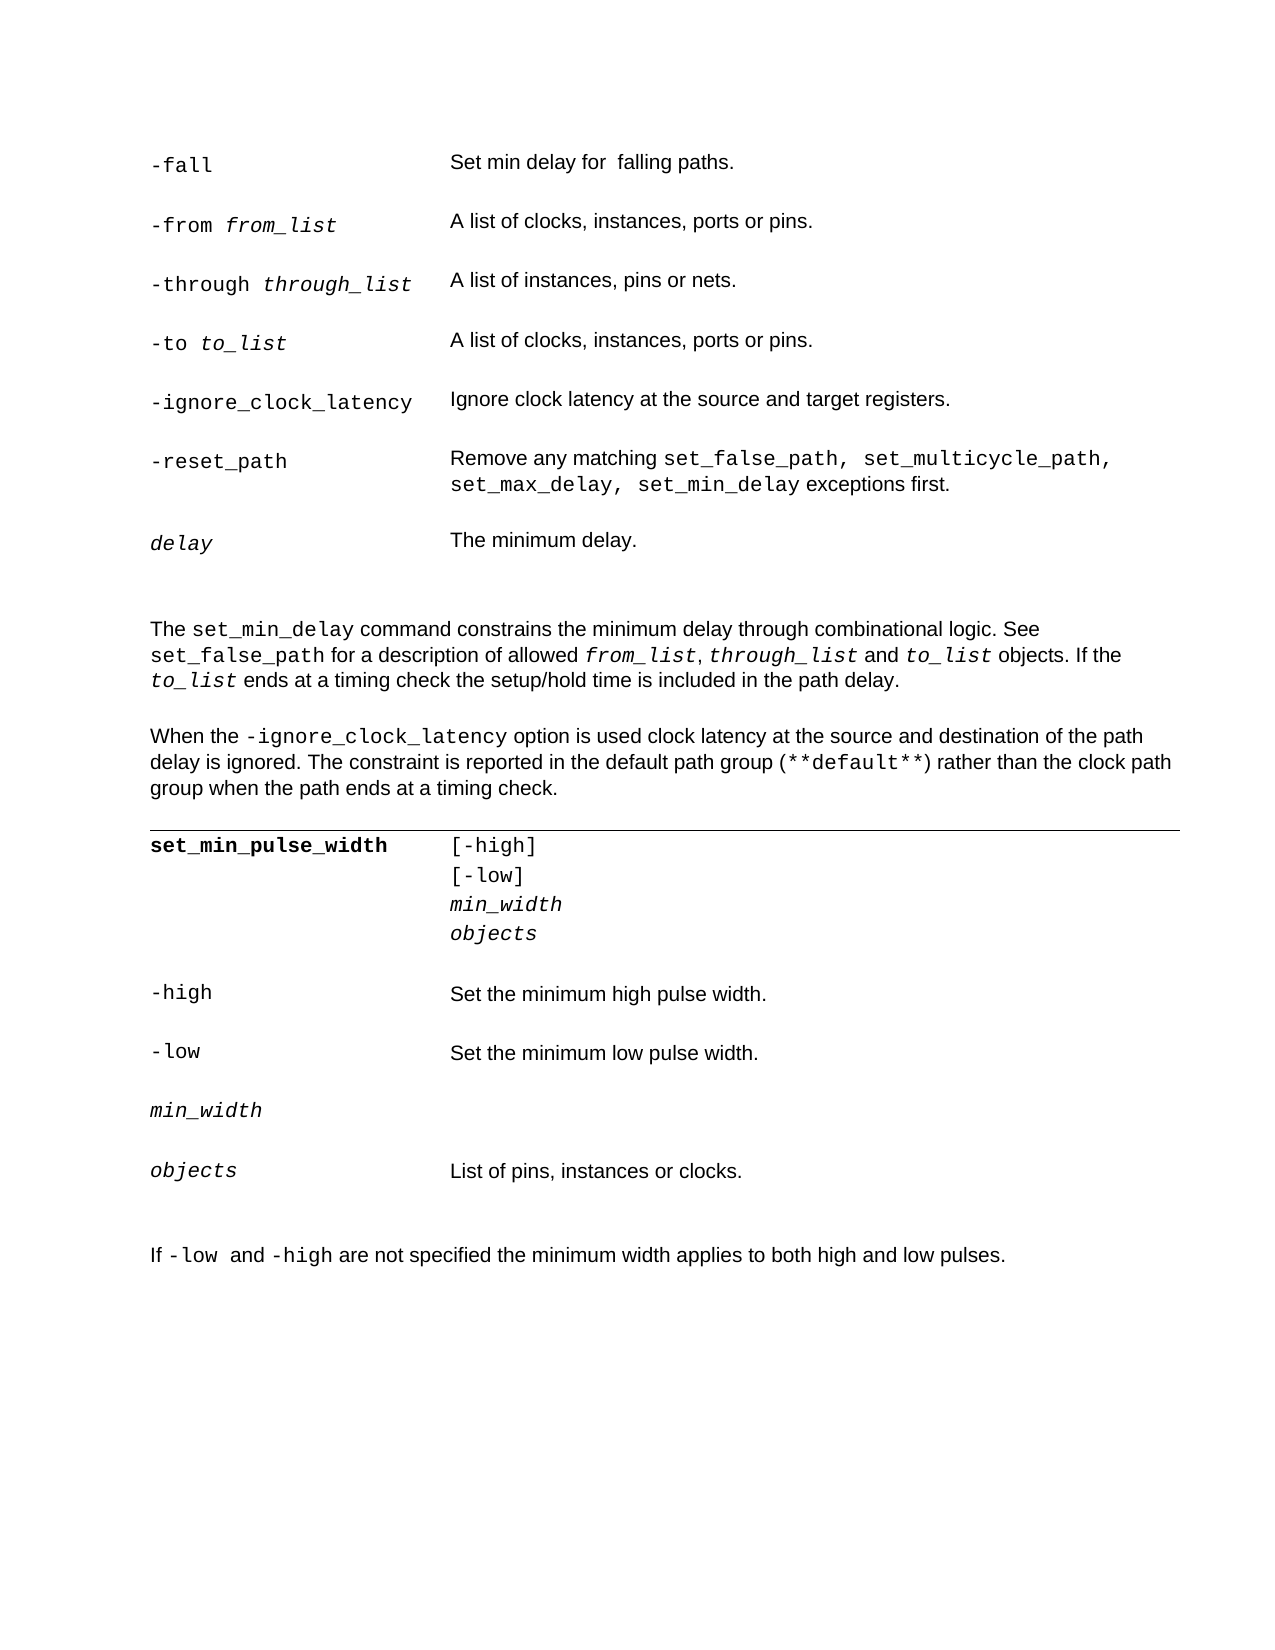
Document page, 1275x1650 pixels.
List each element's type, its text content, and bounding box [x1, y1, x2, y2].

table_cell -reset_path [150, 446, 450, 527]
table_cell [450, 1095, 1180, 1154]
table_cell Set the minimum low pulse width. [450, 1036, 1180, 1095]
table_header [-high] [-low] min_width objects [450, 831, 1180, 977]
table_cell -high [150, 977, 450, 1036]
table_cell -from from_list [150, 209, 450, 268]
table_cell A list of clocks, instances, ports or pins. [450, 328, 1180, 387]
table_cell A list of clocks, instances, ports or pins. [450, 209, 1180, 268]
table_cell List of pins, instances or clocks. [450, 1154, 1180, 1213]
table_cell objects [150, 1154, 450, 1213]
table_cell Ignore clock latency at the source and target registers. [450, 387, 1180, 446]
table_cell -ignore_clock_latency [150, 387, 450, 446]
table_cell min_width [150, 1095, 450, 1154]
table_cell delay [150, 528, 450, 587]
table_cell A list of instances, pins or nets. [450, 268, 1180, 327]
table_cell Set min delay for falling paths. [450, 150, 1180, 209]
table_cell Set the minimum high pulse width. [450, 977, 1180, 1036]
table_cell Remove any matching set_false_path, set_multicycle_path, set_max_delay, set_min_delay exceptions first. [450, 446, 1180, 527]
table_cell -fall [150, 150, 450, 209]
table_cell -low [150, 1036, 450, 1095]
table_header set_min_pulse_width [150, 831, 450, 977]
table_cell The minimum delay. [450, 528, 1180, 587]
text When the -ignore_clock_latency option is used clock latency at the source and destination of the path delay is ignored. The constraint is reported in the default path group (**default**) rather than the clock path group when the path ends at a timing check. [150, 724, 1180, 800]
table_cell -through through_list [150, 268, 450, 327]
text If -low and -high are not specified the minimum width applies to both high and low pulses. [150, 1243, 1180, 1269]
text The set_min_delay command constrains the minimum delay through combinational logic. See set_false_path for a description of allowed from_list, through_list and to_list objects. If the to_list ends at a timing check the setup/hold time is included in the path delay. [150, 617, 1180, 694]
table_cell -to to_list [150, 328, 450, 387]
